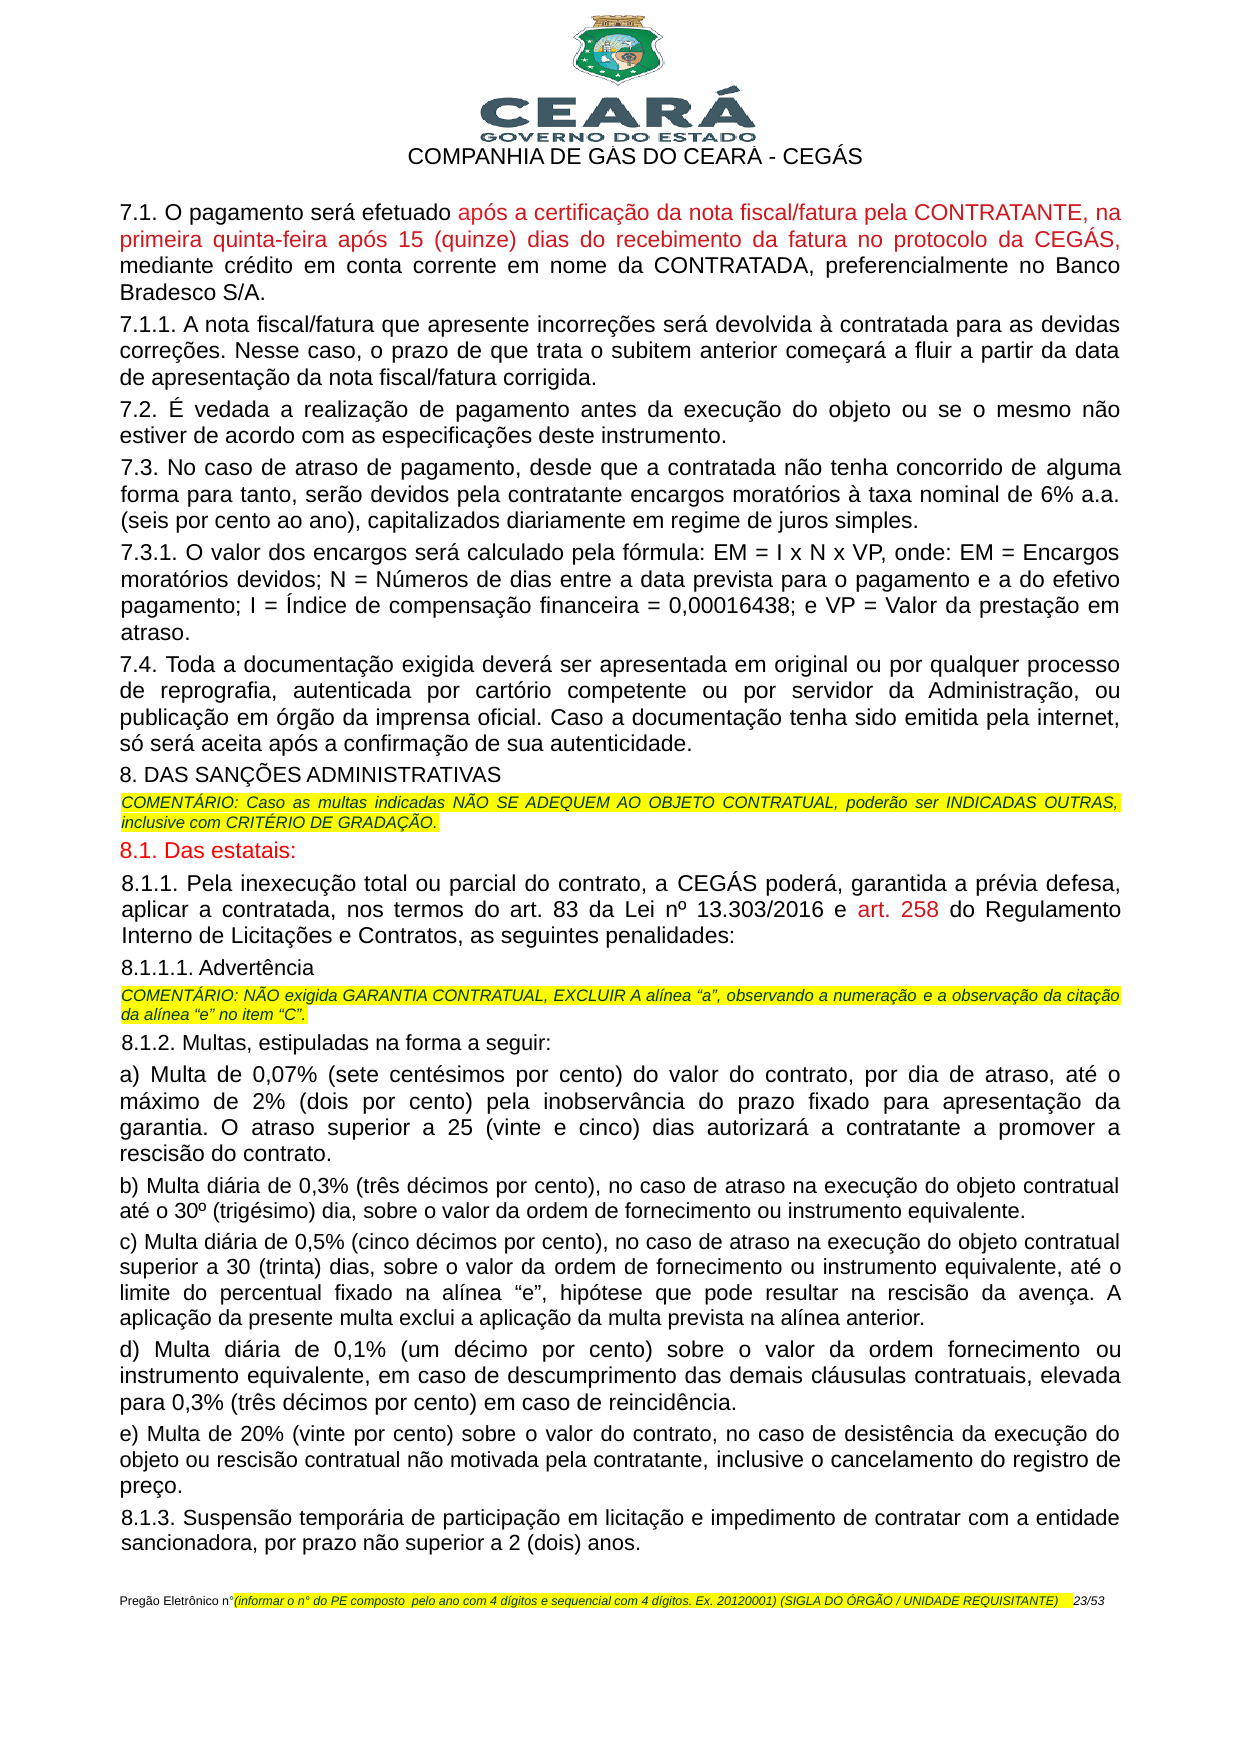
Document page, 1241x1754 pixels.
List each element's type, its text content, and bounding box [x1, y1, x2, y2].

text 8.1. Das estatais: [119, 837, 1121, 864]
text 7.1. O pagamento será efetuado após a certificação da nota fiscal/fatura pela CONTRATANTE, na primeira quinta-feira após 15 (quinze) dias do recebimento da fatura no protocolo da CEGÁS, mediante crédito em conta corrente em nome da CONTRATADA, preferencialmente no Banco Bradesco S/A. [119, 199, 1121, 305]
text 8. DAS SANÇÕES ADMINISTRATIVAS [119, 762, 1121, 787]
text 7.3.1. O valor dos encargos será calculado pela fórmula: EM = I x N x VP, onde: EM = Encargos moratórios devidos; N = Números de dias entre a data prevista para o pagamento e a do efetivo pagamento; I = Índice de compensação financeira = 0,00016438; e VP = Valor da prestação em atraso. [120, 539, 1121, 645]
text 8.1.3. Suspensão temporária de participação em licitação e impedimento de contratar com a entidade sancionadora, por prazo não superior a 2 (dois) anos. [121, 1505, 1121, 1555]
text c) Multa diária de 0,5% (cinco décimos por cento), no caso de atraso na execução do objeto contratual superior a 30 (trinta) dias, sobre o valor da ordem de fornecimento ou instrumento equivalente, até o limite do percentual fixado na alínea “e”, hipótese que pode resultar na rescisão da avença. A aplicação da presente multa exclui a aplicação da multa prevista na alínea anterior. [119, 1229, 1121, 1330]
text 8.1.2. Multas, estipuladas na forma a seguir: [121, 1030, 1121, 1055]
text 7.1.1. A nota fiscal/fatura que apresente incorreções será devolvida à contratada para as devidas correções. Nesse caso, o prazo de que trata o subitem anterior começará a fluir a partir da data de apresentação da nota fiscal/fatura corrigida. [119, 311, 1121, 390]
text 7.4. Toda a documentação exigida deverá ser apresentada em original ou por qualquer processo de reprografia, autenticada por cartório competente ou por servidor da Administração, ou publicação em órgão da imprensa oficial. Caso a documentação tenha sido emitida pela internet, só será aceita após a confirmação de sua autenticidade. [119, 651, 1121, 756]
picture [454, 10, 783, 146]
text 7.2. É vedada a realização de pagamento antes da execução do objeto ou se o mesmo não estiver de acordo com as especificações deste instrumento. [119, 396, 1121, 448]
text 8.1.1.1. Advertência [121, 955, 1121, 980]
text COMENTÁRIO: NÃO exigida GARANTIA CONTRATUAL, EXCLUIR A alínea “a”, observando a numeração e a observação da citação da alínea “e” no item “C”. [121, 986, 1121, 1024]
text d) Multa diária de 0,1% (um décimo por cento) sobre o valor da ordem fornecimento ou instrumento equivalente, em caso de descumprimento das demais cláusulas contratuais, elevada para 0,3% (três décimos por cento) em caso de reincidência. [119, 1336, 1121, 1415]
text 8.1.1. Pela inexecução total ou parcial do contrato, a CEGÁS poderá, garantida a prévia defesa, aplicar a contratada, nos termos do art. 83 da Lei nº 13.303/2016 e art. 258 do Regulamento Interno de Licitações e Contratos, as seguintes penalidades: [121, 870, 1121, 949]
text 7.3. No caso de atraso de pagamento, desde que a contratada não tenha concorrido de alguma forma para tanto, serão devidos pela contratante encargos moratórios à taxa nominal de 6% a.a. (seis por cento ao ano), capitalizados diariamente em regime de juros simples. [120, 454, 1121, 533]
text COMENTÁRIO: Caso as multas indicadas NÃO SE ADEQUEM AO OBJETO CONTRATUAL, poderão ser INDICADAS OUTRAS, inclusive com CRITÉRIO DE GRADAÇÃO. [121, 793, 1121, 832]
text e) Multa de 20% (vinte por cento) sobre o valor do contrato, no caso de desistência da execução do objeto ou rescisão contratual não motivada pela contratante, inclusive o cancelamento do registro de preço. [119, 1421, 1121, 1499]
text b) Multa diária de 0,3% (três décimos por cento), no caso de atraso na execução do objeto contratual até o 30º (trigésimo) dia, sobre o valor da ordem de fornecimento ou instrumento equivalente. [119, 1173, 1121, 1223]
text a) Multa de 0,07% (sete centésimos por cento) do valor do contrato, por dia de atraso, até o máximo de 2% (dois por cento) pela inobservância do prazo fixado para apresentação da garantia. O atraso superior a 25 (vinte e cinco) dias autorizará a contratante a promover a rescisão do contrato. [119, 1061, 1121, 1167]
